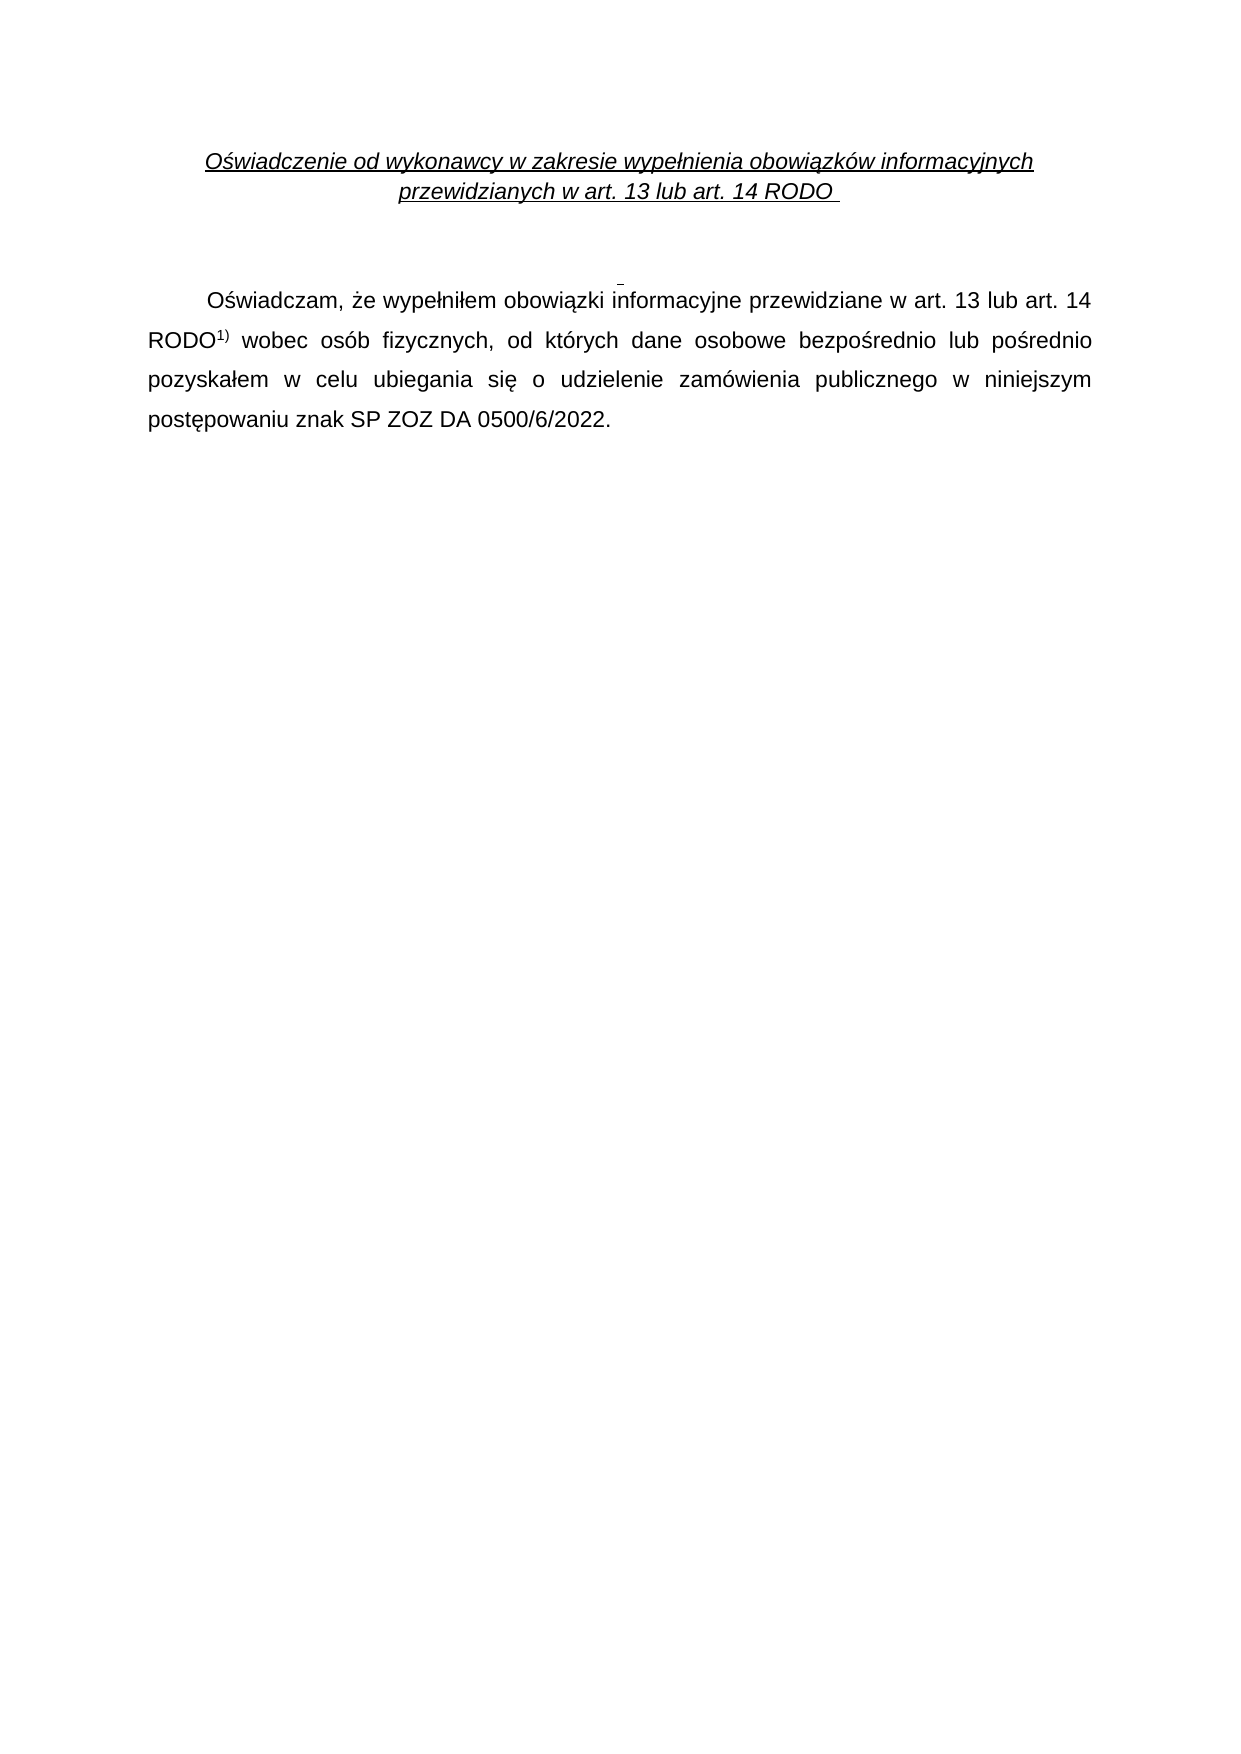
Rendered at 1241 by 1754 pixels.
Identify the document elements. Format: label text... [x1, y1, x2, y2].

text Oświadczam, że wypełniłem obowiązki informacyjne przewidziane w art. 13 lub art. 14 RODO1) wobec osób fizycznych, od których dane osobowe bezpośrednio lub pośrednio pozyskałem w celu ubiegania się o udzielenie zamówienia publicznego w niniejszym postępowaniu znak SP ZOZ DA 0500/6/2022. [148, 287, 1093, 432]
text Oświadczenie od wykonawcy w zakresie wypełnienia obowiązków informacyjnych przewidzianych w art. 13 lub art. 14 RODO [148, 148, 1093, 204]
